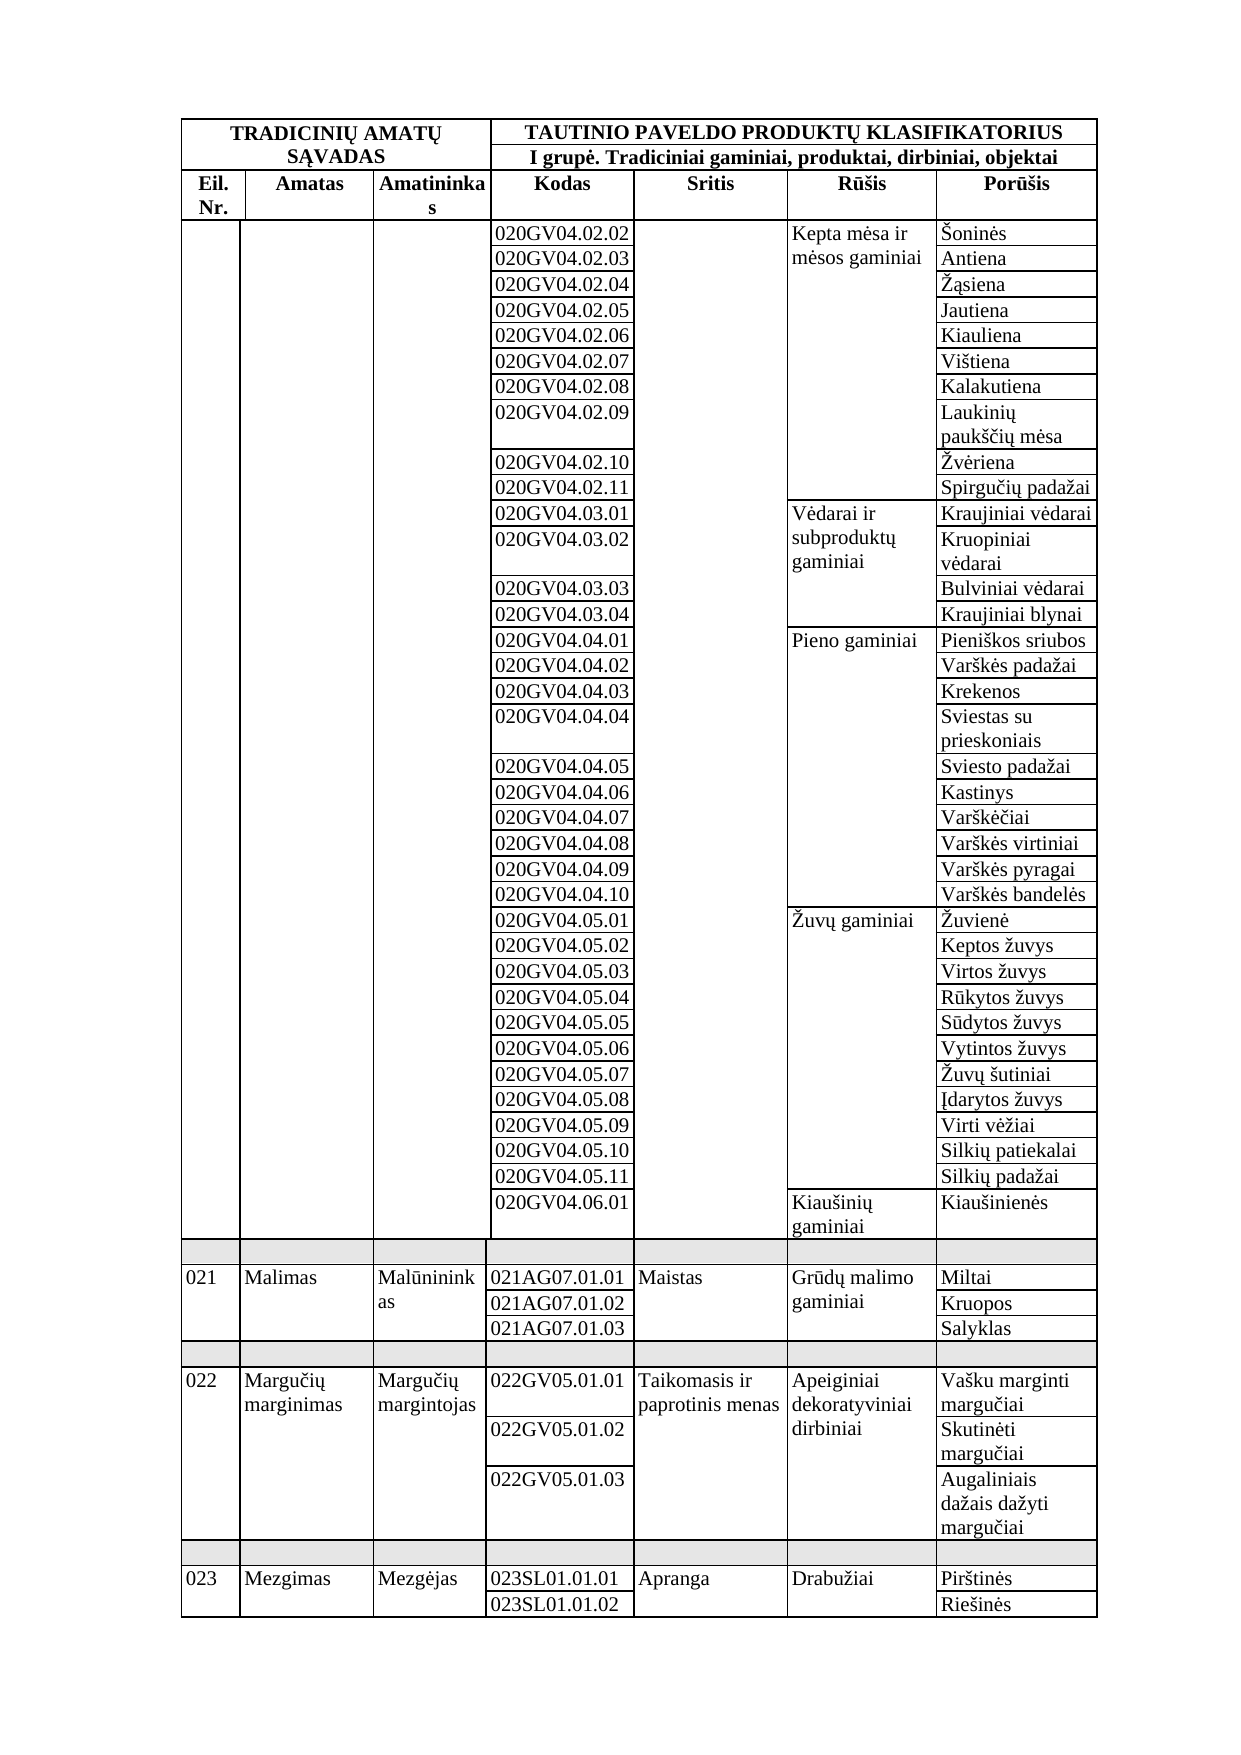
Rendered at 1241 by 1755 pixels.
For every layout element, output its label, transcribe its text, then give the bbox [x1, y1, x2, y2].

table_cell Margučių marginimas [241, 1368, 373, 1539]
table_cell Kalakutiena [937, 375, 1096, 398]
table_cell Pirštinės [937, 1566, 1096, 1590]
table_cell Antiena [937, 246, 1096, 270]
table_cell Sviestas su prieskoniais [937, 705, 1096, 752]
table_cell [241, 1240, 373, 1263]
table_cell [788, 1541, 936, 1565]
table_cell Kiaušinienės [937, 1190, 1096, 1238]
table_cell Silkių padažai [937, 1164, 1096, 1188]
table_cell Kraujiniai vėdarai [937, 501, 1096, 525]
table_cell Pieniškos sriubos [937, 628, 1096, 652]
table_cell Kodas [492, 171, 633, 219]
table_cell Laukinių paukščių mėsa [937, 400, 1096, 448]
table_cell [182, 221, 239, 1238]
table_cell Kiaušinių gaminiai [788, 1190, 936, 1238]
table_cell 020GV04.05.07 [492, 1062, 633, 1086]
table_cell 021AG07.01.01 [487, 1265, 633, 1289]
table_cell Bulviniai vėdarai [937, 576, 1096, 600]
table_cell [182, 1240, 239, 1263]
table_cell Riešinės [937, 1592, 1096, 1616]
table_cell 020GV04.02.02 [492, 221, 633, 245]
table_cell 020GV04.04.04 [492, 705, 633, 752]
table_cell 020GV04.04.08 [492, 831, 633, 855]
table_cell Įdarytos žuvys [937, 1087, 1096, 1111]
table_cell Malūnininkas [374, 1265, 485, 1340]
table_cell [374, 1541, 485, 1565]
table_cell Krekenos [937, 679, 1096, 703]
table_cell 020GV04.03.03 [492, 576, 633, 600]
table_cell 020GV04.05.06 [492, 1036, 633, 1060]
table_cell Šoninės [937, 221, 1096, 245]
table_cell 020GV04.02.07 [492, 349, 633, 373]
table_cell [374, 1240, 485, 1263]
table_cell [241, 1342, 373, 1366]
table_cell [788, 1342, 936, 1366]
table_cell 020GV04.02.10 [492, 450, 633, 474]
table_cell Keptos žuvys [937, 933, 1096, 957]
table_cell Rūkytos žuvys [937, 985, 1096, 1009]
table_cell Porūšis [937, 171, 1096, 219]
table_cell Kraujiniai blynai [937, 602, 1096, 626]
table_cell 020GV04.06.01 [492, 1190, 633, 1238]
table_cell [635, 1342, 787, 1366]
table_cell Žąsiena [937, 272, 1096, 296]
table_cell [487, 1240, 633, 1263]
table_cell 022GV05.01.03 [487, 1467, 633, 1539]
table_cell 020GV04.05.04 [492, 985, 633, 1009]
table_cell Spirgučių padažai [937, 475, 1096, 499]
table_cell 020GV04.03.02 [492, 527, 633, 575]
table_cell Varškės virtiniai [937, 831, 1096, 855]
table_cell Varškės pyragai [937, 857, 1096, 881]
table_cell [635, 1240, 787, 1263]
table_cell 020GV04.05.03 [492, 959, 633, 983]
table_cell Apeiginiai dekoratyviniai dirbiniai [788, 1368, 936, 1539]
table_cell Drabužiai [788, 1566, 936, 1616]
table_cell Augaliniais dažais dažyti margučiai [937, 1467, 1096, 1539]
table_cell Žuvų šutiniai [937, 1062, 1096, 1086]
table_header TAUTINIO PAVELDO PRODUKTŲ KLASIFIKATORIUS [492, 120, 1096, 144]
table_cell 020GV04.05.10 [492, 1138, 633, 1162]
table_cell 022 [182, 1368, 239, 1539]
table_cell I grupė. Tradiciniai gaminiai, produktai, dirbiniai, objektai [492, 145, 1096, 169]
table_cell 020GV04.04.03 [492, 679, 633, 703]
table_cell 020GV04.04.02 [492, 653, 633, 677]
table_cell Grūdų malimo gaminiai [788, 1265, 936, 1340]
table_cell Taikomasis ir paprotinis menas [635, 1368, 787, 1539]
table_cell 020GV04.04.07 [492, 805, 633, 829]
table_cell 020GV04.05.05 [492, 1010, 633, 1034]
table_cell Kastinys [937, 780, 1096, 804]
table_cell Margučių margintojas [374, 1368, 485, 1539]
table_cell Žuvų gaminiai [788, 908, 936, 1188]
table_cell Sritis [635, 171, 787, 219]
table_cell 021AG07.01.02 [487, 1291, 633, 1315]
table_cell 020GV04.05.02 [492, 933, 633, 957]
table_cell Vytintos žuvys [937, 1036, 1096, 1060]
table_cell 023SL01.01.01 [487, 1566, 633, 1590]
table_cell Skutinėti margučiai [937, 1417, 1096, 1465]
table_cell Žvėriena [937, 450, 1096, 474]
table_cell Varškės bandelės [937, 882, 1096, 906]
table_cell 022GV05.01.02 [487, 1417, 633, 1465]
table_cell [937, 1342, 1096, 1366]
table_cell [241, 221, 373, 1238]
table_cell 020GV04.04.09 [492, 857, 633, 881]
table_cell 023 [182, 1566, 239, 1616]
table_header TRADICINIŲ AMATŲ SĄVADAS [182, 120, 490, 169]
table_cell 020GV04.03.04 [492, 602, 633, 626]
table_cell [241, 1541, 373, 1565]
table_cell 020GV04.05.01 [492, 908, 633, 932]
table_cell 020GV04.02.05 [492, 298, 633, 322]
table_cell 021 [182, 1265, 239, 1340]
table_cell [937, 1541, 1096, 1565]
table_cell Žuvienė [937, 908, 1096, 932]
table_cell 020GV04.02.06 [492, 323, 633, 347]
table_cell 020GV04.03.01 [492, 501, 633, 525]
table_cell Apranga [635, 1566, 787, 1616]
table_cell 022GV05.01.01 [487, 1368, 633, 1416]
table_cell Miltai [937, 1265, 1096, 1289]
table_cell Varškėčiai [937, 805, 1096, 829]
table_cell 020GV04.05.08 [492, 1087, 633, 1111]
table_cell Salyklas [937, 1316, 1096, 1340]
table_cell Silkių patiekalai [937, 1138, 1096, 1162]
table_cell Virti vėžiai [937, 1113, 1096, 1137]
table_cell 020GV04.02.11 [492, 475, 633, 499]
table_cell 020GV04.04.05 [492, 754, 633, 778]
table_cell Amatas [246, 171, 373, 219]
table_cell Eil. Nr. [182, 171, 245, 219]
table_cell Vištiena [937, 349, 1096, 373]
table_cell Vašku marginti margučiai [937, 1368, 1096, 1416]
table_cell Kepta mėsa ir mėsos gaminiai [788, 221, 936, 499]
table_cell Kruopiniai vėdarai [937, 527, 1096, 575]
table_cell Pieno gaminiai [788, 628, 936, 906]
table_cell Mezgimas [241, 1566, 373, 1616]
table_cell [487, 1342, 633, 1366]
table_cell Kruopos [937, 1291, 1096, 1315]
table_cell 020GV04.02.09 [492, 400, 633, 448]
table_cell [635, 221, 787, 1238]
table_cell 021AG07.01.03 [487, 1316, 633, 1340]
table_cell [182, 1342, 239, 1366]
table_cell Jautiena [937, 298, 1096, 322]
table_cell Varškės padažai [937, 653, 1096, 677]
table_cell Virtos žuvys [937, 959, 1096, 983]
table_cell [374, 221, 490, 1238]
table_cell [487, 1541, 633, 1565]
table_cell [937, 1240, 1096, 1263]
table_cell Amatininkas [374, 171, 490, 219]
table_cell 020GV04.02.08 [492, 375, 633, 398]
table_cell Sūdytos žuvys [937, 1010, 1096, 1034]
table_cell 020GV04.05.09 [492, 1113, 633, 1137]
table_cell [635, 1541, 787, 1565]
table_cell [182, 1541, 239, 1565]
table_cell 020GV04.02.04 [492, 272, 633, 296]
table_cell 020GV04.04.10 [492, 882, 633, 906]
table_cell Malimas [241, 1265, 373, 1340]
table_cell 020GV04.04.06 [492, 780, 633, 804]
table_cell Sviesto padažai [937, 754, 1096, 778]
table_cell Mezgėjas [374, 1566, 485, 1616]
table_cell 020GV04.02.03 [492, 246, 633, 270]
table_cell Kiauliena [937, 323, 1096, 347]
table_cell Maistas [635, 1265, 787, 1340]
table_cell 023SL01.01.02 [487, 1592, 633, 1616]
table_cell 020GV04.05.11 [492, 1164, 633, 1188]
table_cell 020GV04.04.01 [492, 628, 633, 652]
table_cell Rūšis [788, 171, 936, 219]
table_cell Vėdarai ir subproduktų gaminiai [788, 501, 936, 626]
table_cell [374, 1342, 485, 1366]
table_cell [788, 1240, 936, 1263]
